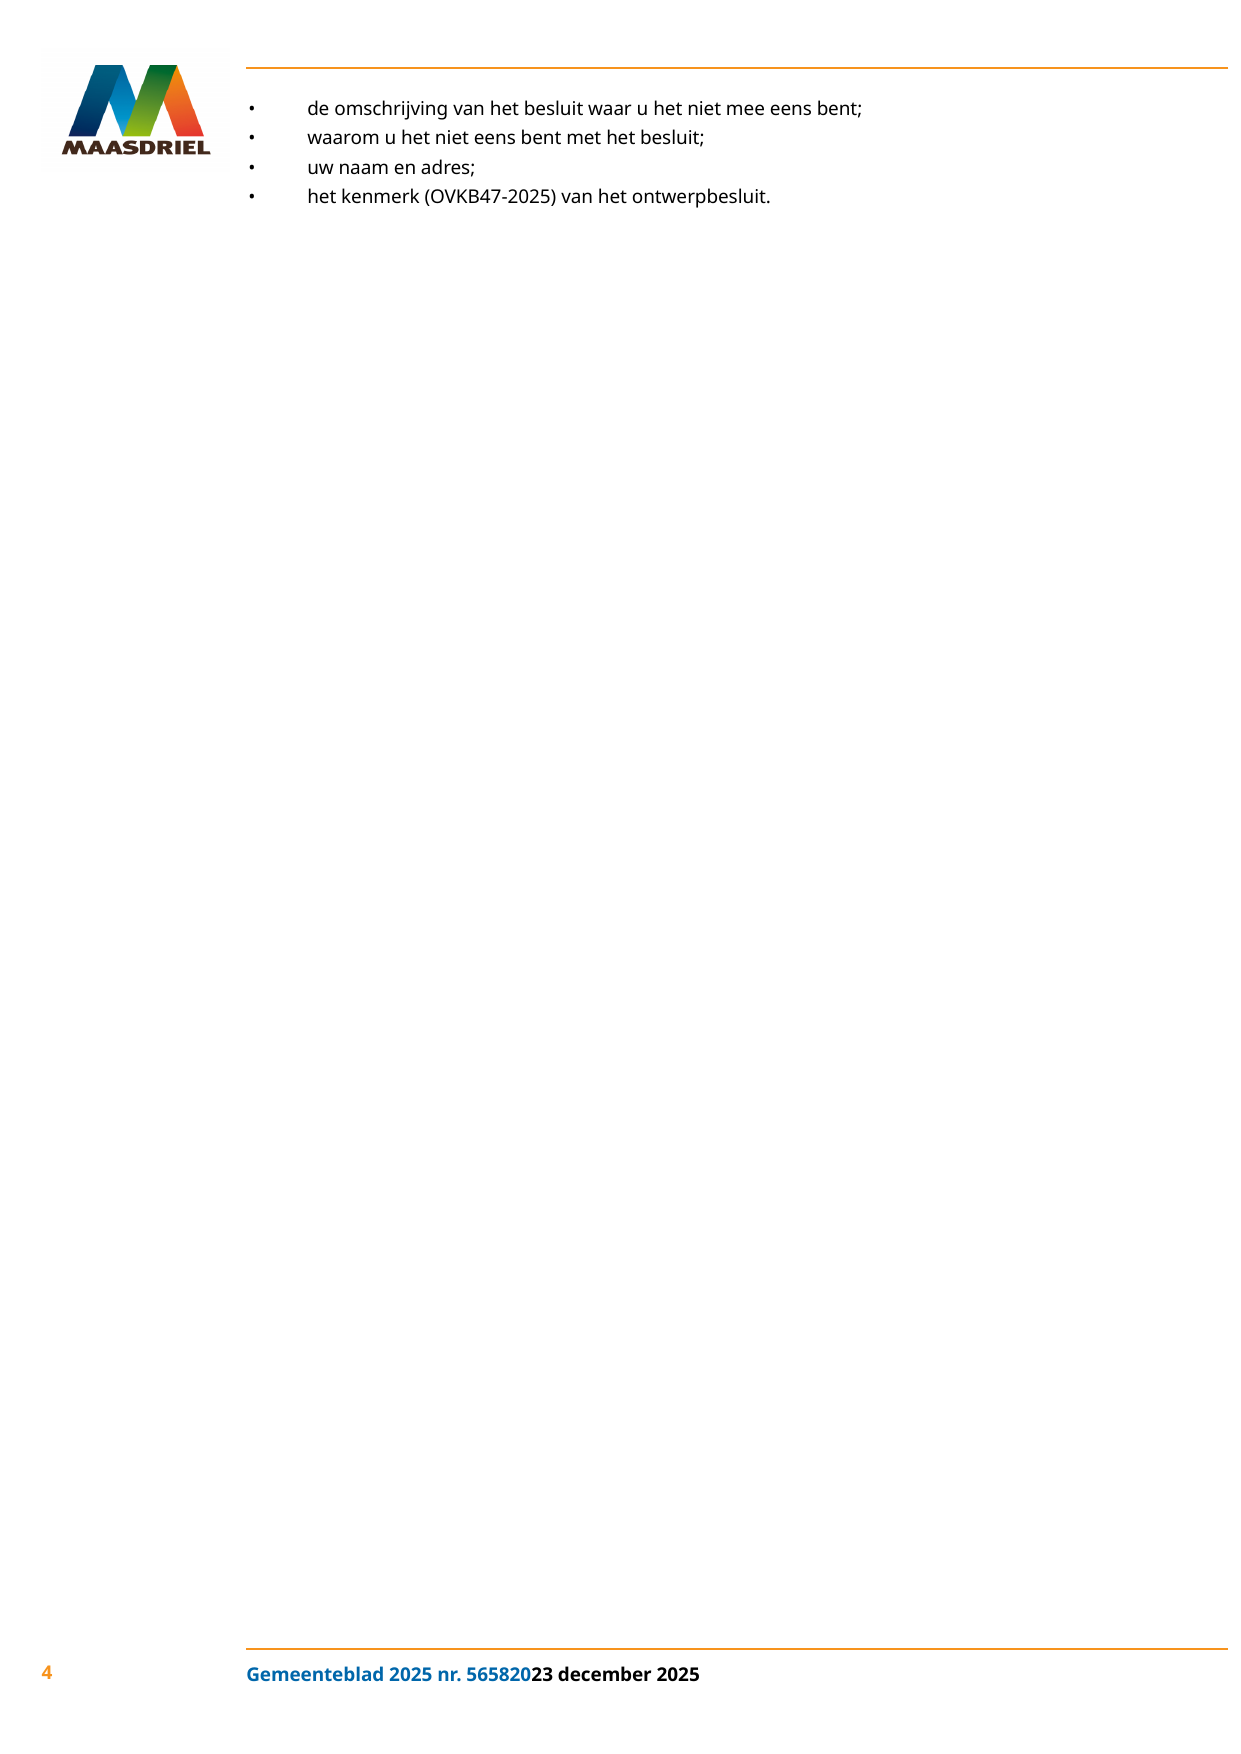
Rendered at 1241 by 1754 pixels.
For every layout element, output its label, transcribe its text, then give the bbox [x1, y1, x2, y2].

list uw naam en adres; [248, 154, 1152, 180]
list het kenmerk (OVKB47-2025) van het ontwerpbesluit. [248, 183, 1152, 209]
picture [41, 47, 231, 172]
list waarom u het niet eens bent met het besluit; [248, 124, 1152, 150]
list de omschrijving van het besluit waar u het niet mee eens bent; [248, 95, 1152, 121]
